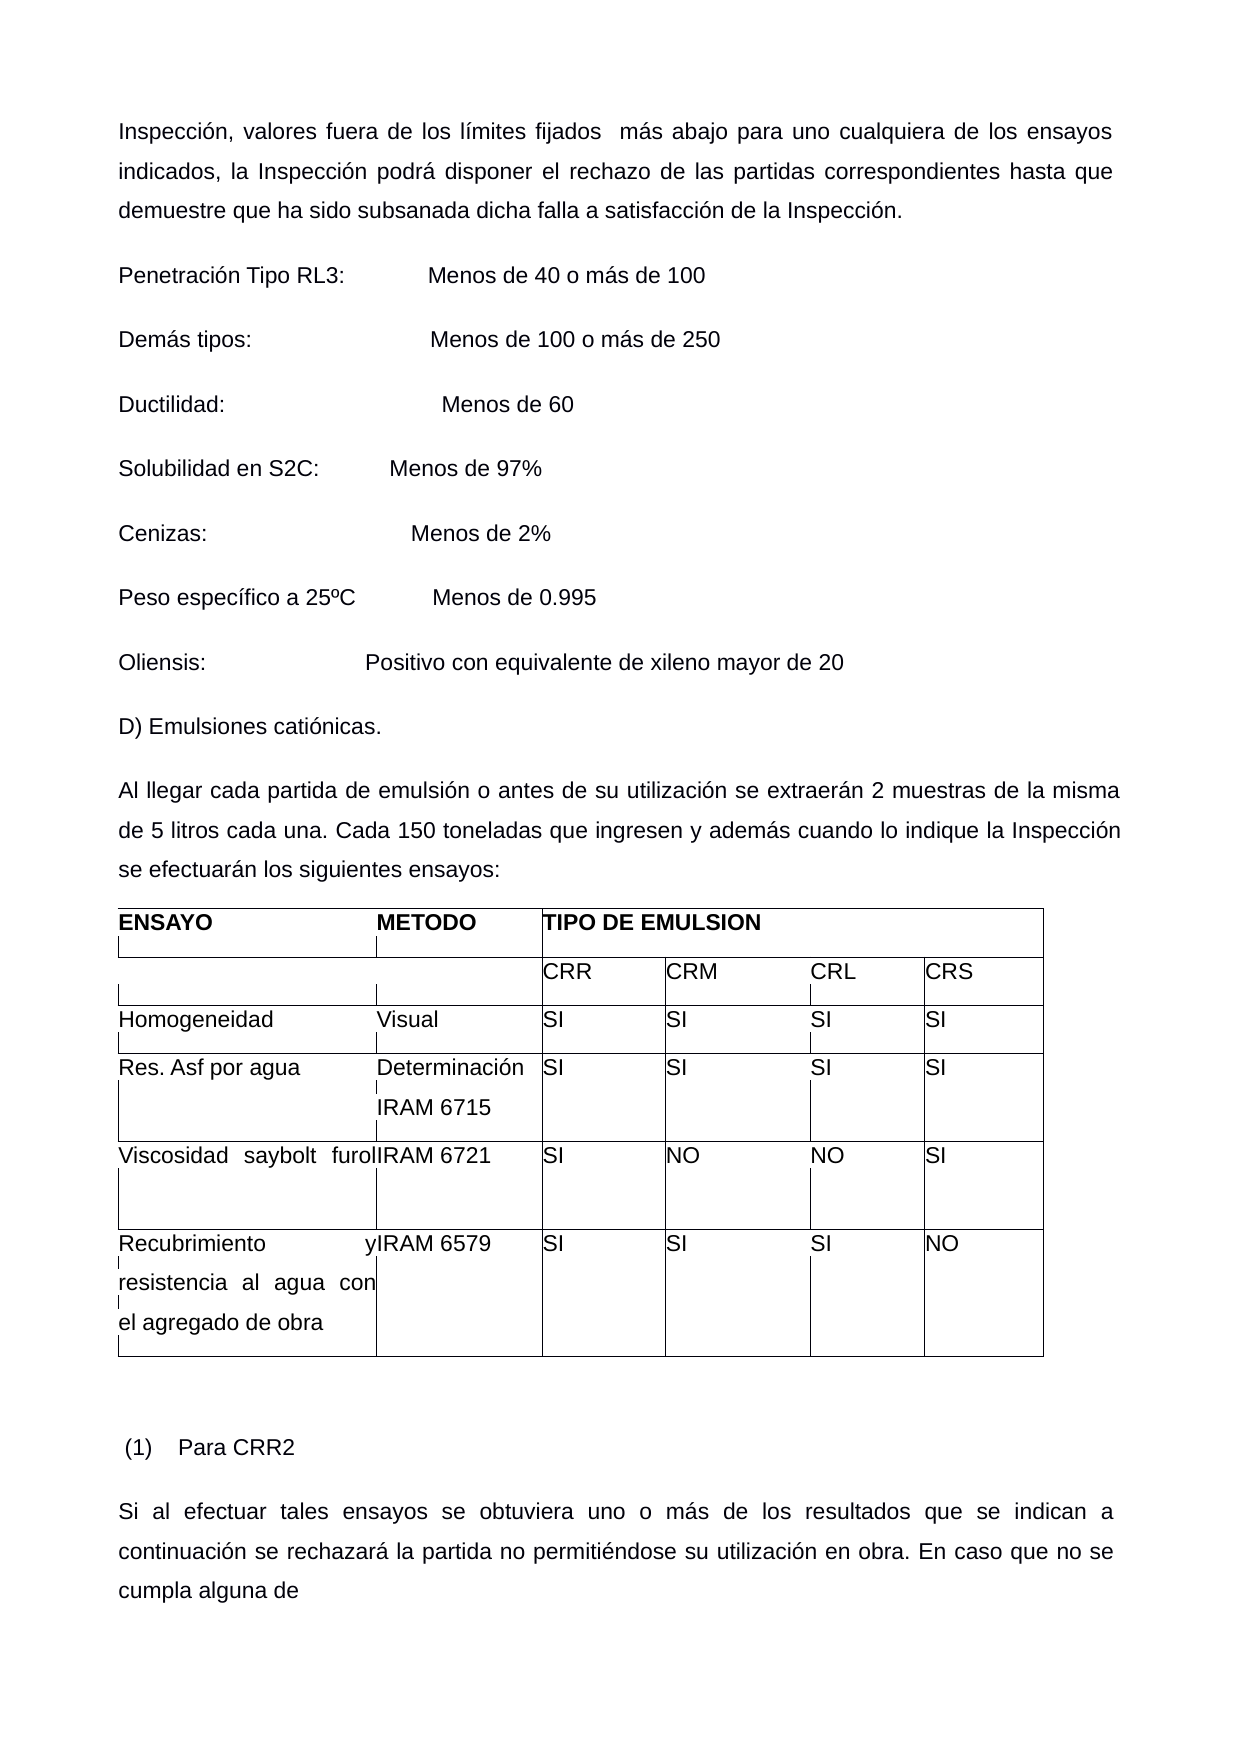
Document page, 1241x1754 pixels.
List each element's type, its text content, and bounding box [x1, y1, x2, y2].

text Demás tipos: Menos de 100 o más de 250 [118, 326, 1122, 352]
table_header ENSAYO [119, 909, 376, 957]
text Peso específico a 25ºC Menos de 0.995 [118, 584, 1128, 610]
table_cell Homogeneidad [119, 1006, 376, 1053]
table_header METODO [377, 909, 542, 957]
table_cell Visual [377, 1006, 542, 1053]
table_cell Res. Asf por agua [119, 1054, 376, 1141]
table_cell SI [666, 1006, 810, 1053]
text D) Emulsiones catiónicas. [118, 713, 1122, 739]
table_cell CRL [811, 958, 924, 1005]
text Ductilidad: Menos de 60 [118, 391, 1122, 417]
table_cell NO [925, 1230, 1043, 1356]
text Oliensis: Positivo con equivalente de xileno mayor de 20 [118, 648, 1122, 675]
table_cell Recubrimiento y resistencia al agua con el agregado de obra [119, 1230, 376, 1356]
table_cell SI [543, 1054, 665, 1141]
text (1) Para CRR2 [118, 1434, 1122, 1460]
table_cell IRAM 6579 [377, 1230, 542, 1356]
text Al llegar cada partida de emulsión o antes de su utilización se extraerán 2 muestras de la misma de 5 litros cada una. Cada 150 toneladas que ingresen y además cuando lo indique la Inspección se efectuarán los siguientes ensayos: [118, 777, 1122, 883]
table_cell SI [925, 1006, 1043, 1053]
text Si al efectuar tales ensayos se obtuviera uno o más de los resultados que se indican a continuación se rechazará la partida no permitiéndose su utilización en obra. En caso que no se cumpla alguna de [118, 1498, 1114, 1603]
table_cell CRM [666, 958, 810, 1005]
table_header TIPO DE EMULSION [543, 909, 1043, 957]
table_cell CRR [543, 958, 665, 1005]
table_cell Determinación IRAM 6715 [377, 1054, 542, 1141]
table_cell [119, 958, 376, 1005]
table_cell CRS [925, 958, 1043, 1005]
table_cell SI [543, 1230, 665, 1356]
table_cell [377, 958, 542, 1005]
table_cell SI [925, 1142, 1043, 1228]
table_cell SI [811, 1006, 924, 1053]
text Solubilidad en S2C: Menos de 97% [118, 455, 1128, 481]
table_cell NO [811, 1142, 924, 1228]
table_cell IRAM 6721 [377, 1142, 542, 1228]
table_cell SI [543, 1142, 665, 1228]
table_cell SI [543, 1006, 665, 1053]
table_cell NO [666, 1142, 810, 1228]
table_cell SI [666, 1230, 810, 1356]
table_cell SI [811, 1054, 924, 1141]
text Cenizas: Menos de 2% [118, 519, 1116, 546]
text Inspección, valores fuera de los límites fijados más abajo para uno cualquiera de los ensayos indicados, la Inspección podrá disponer el rechazo de las partidas correspondientes hasta que demuestre que ha sido subsanada dicha falla a satisfacción de la Inspección. [118, 118, 1114, 223]
text Penetración Tipo RL3: Menos de 40 o más de 100 [118, 262, 1122, 288]
table_cell SI [666, 1054, 810, 1141]
table_cell SI [811, 1230, 924, 1356]
table_cell Viscosidad saybolt furol [119, 1142, 376, 1228]
table_cell SI [925, 1054, 1043, 1141]
